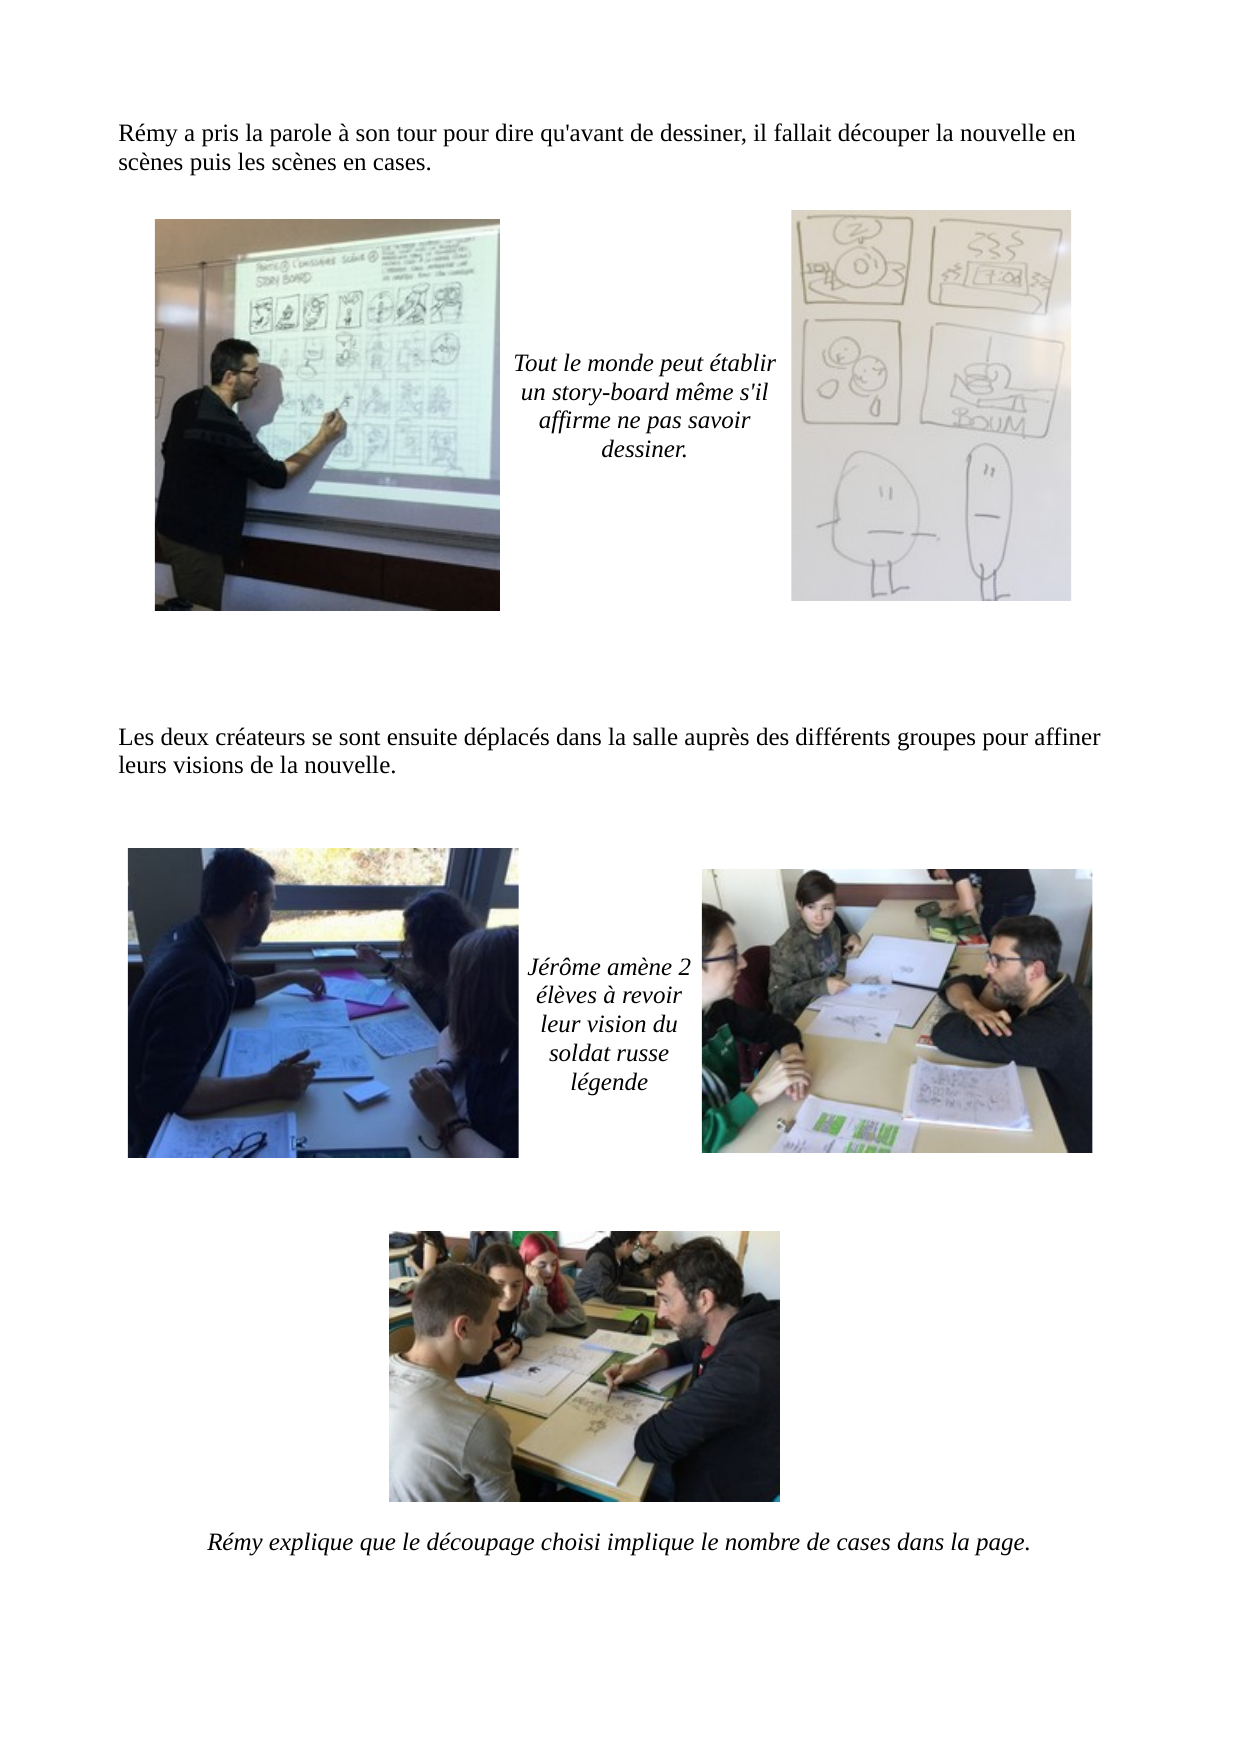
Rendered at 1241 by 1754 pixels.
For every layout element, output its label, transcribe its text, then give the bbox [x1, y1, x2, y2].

text [1072, 348, 1122, 463]
text Rémy explique que le découpage choisi implique le nombre de cases dans la page. [118, 1527, 1122, 1556]
text Tout le monde peut établir un story-board même s'il affirme ne pas savoir dessiner. [500, 348, 791, 463]
picture [127, 848, 519, 1158]
picture [701, 869, 1093, 1153]
text Jérôme amène 2 élèves à revoir leur vision du soldat russe légende [519, 952, 701, 1096]
picture [154, 219, 500, 611]
text Les deux créateurs se sont ensuite déplacés dans la salle auprès des différents groupes pour affiner leurs visions de la nouvelle. [118, 722, 1122, 779]
text Rémy a pris la parole à son tour pour dire qu'avant de dessiner, il fallait découper la nouvelle en scènes puis les scènes en cases. [118, 118, 1122, 176]
picture [389, 1231, 780, 1502]
text [118, 348, 154, 463]
text [1093, 952, 1122, 1096]
picture [791, 210, 1072, 601]
